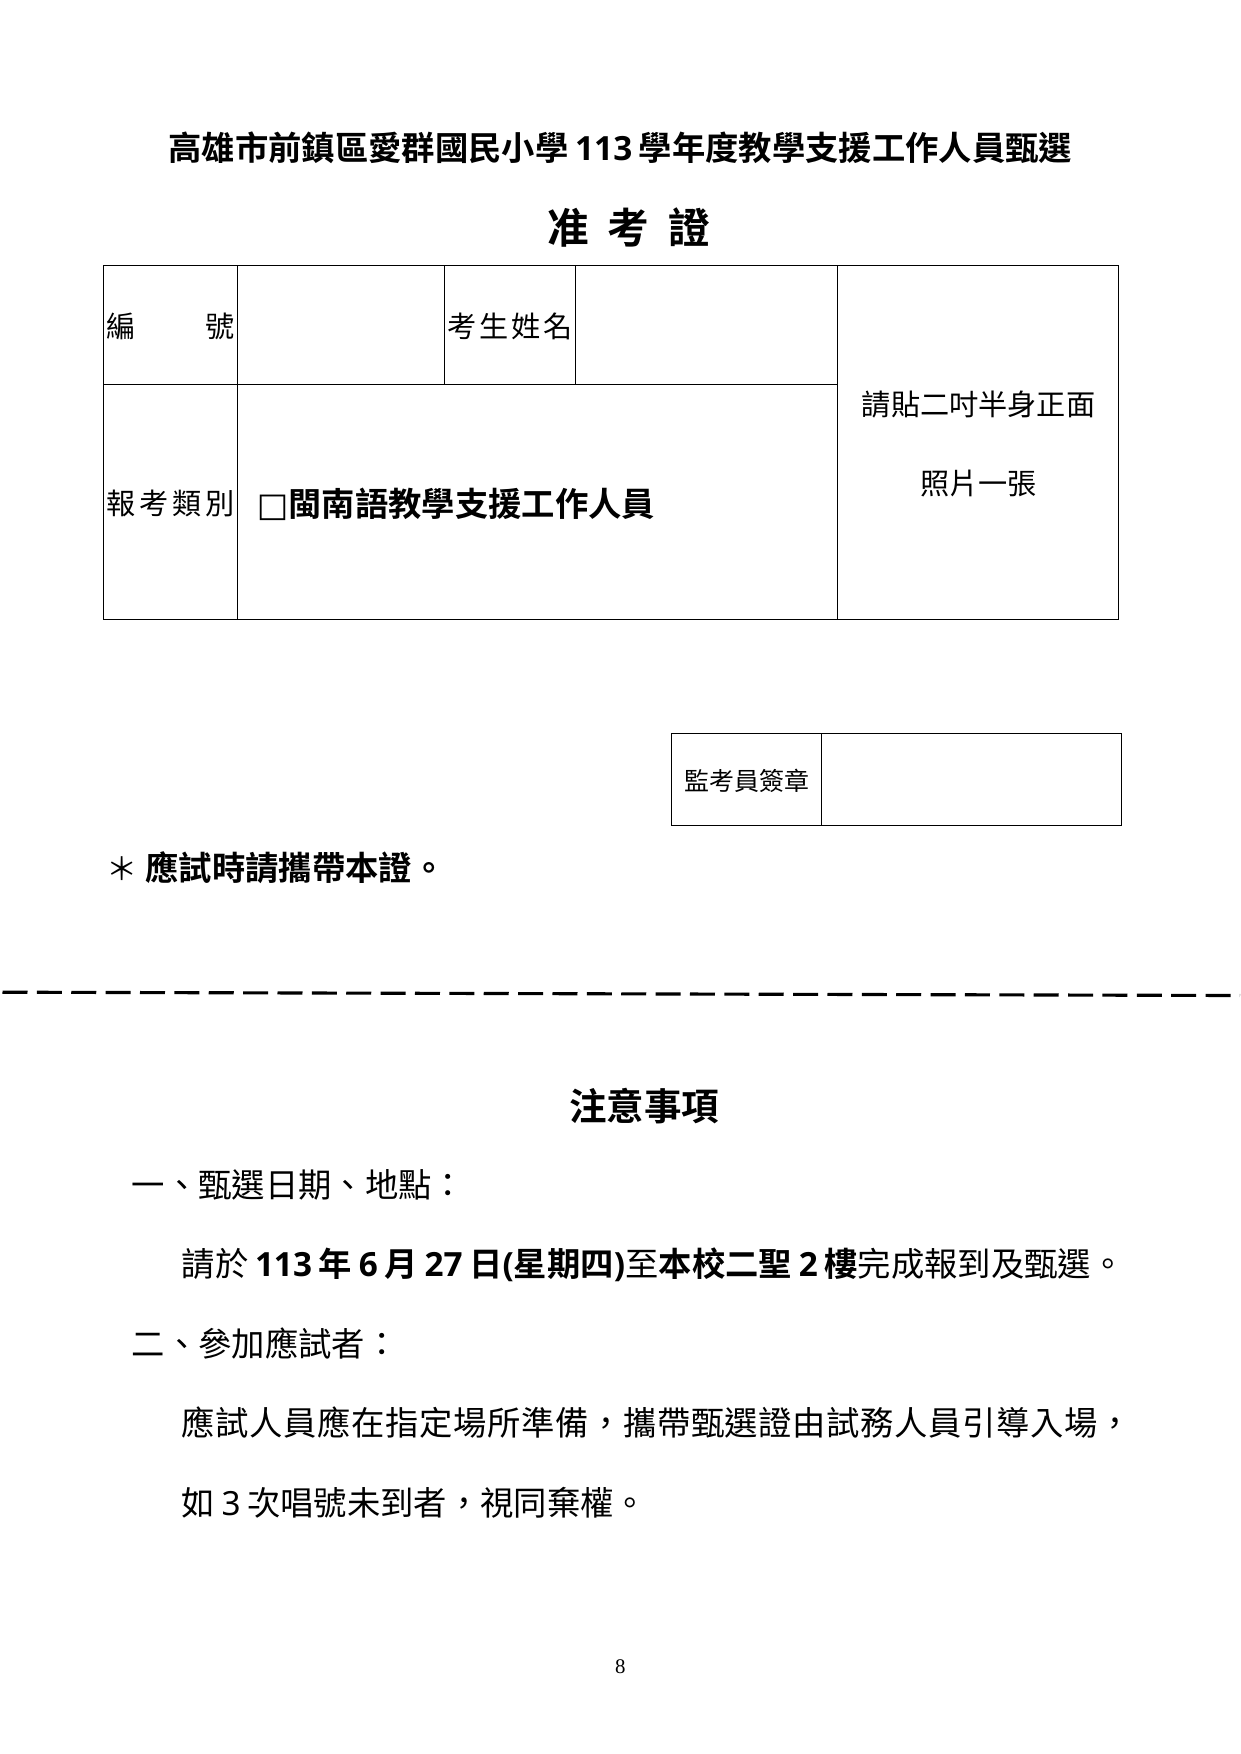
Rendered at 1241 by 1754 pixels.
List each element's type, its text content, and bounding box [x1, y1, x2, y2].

table_header [238, 266, 444, 384]
text 准 考 證 [106, 186, 1134, 265]
text 請於113年6月27日(星期四)至本校二聖2樓完成報到及甄選。 [181, 1223, 1134, 1302]
table_header [672, 699, 1122, 733]
table_cell 監考員簽章 [672, 734, 821, 825]
table_cell □閩南語教學支援工作人員 [238, 385, 837, 618]
text 二、參加應試者： [131, 1302, 1134, 1382]
table_cell 報考類別 [104, 385, 237, 618]
text 注意事項 [106, 1064, 1134, 1143]
text 應試人員應在指定場所準備，攜帶甄選證由試務人員引導入場，如3次唱號未到者，視同棄權。 [181, 1382, 1134, 1540]
table_header 編號 [104, 266, 237, 384]
table_header [534, 699, 672, 733]
text 高雄市前鎮區愛群國民小學113學年度教學支援工作人員甄選 [106, 107, 1134, 186]
table_cell [106, 733, 241, 825]
text 一、甄選日期、地點： [131, 1143, 1134, 1223]
table_header [106, 699, 534, 733]
table_cell [534, 733, 671, 825]
list 應試時請攜帶本證。 [106, 826, 1134, 905]
table_cell [822, 734, 1121, 825]
table_cell [241, 733, 534, 825]
table_header 考生姓名 [445, 266, 575, 384]
table_header [576, 266, 837, 384]
table_header 請貼二吋半身正面 照片一張 [838, 266, 1118, 618]
